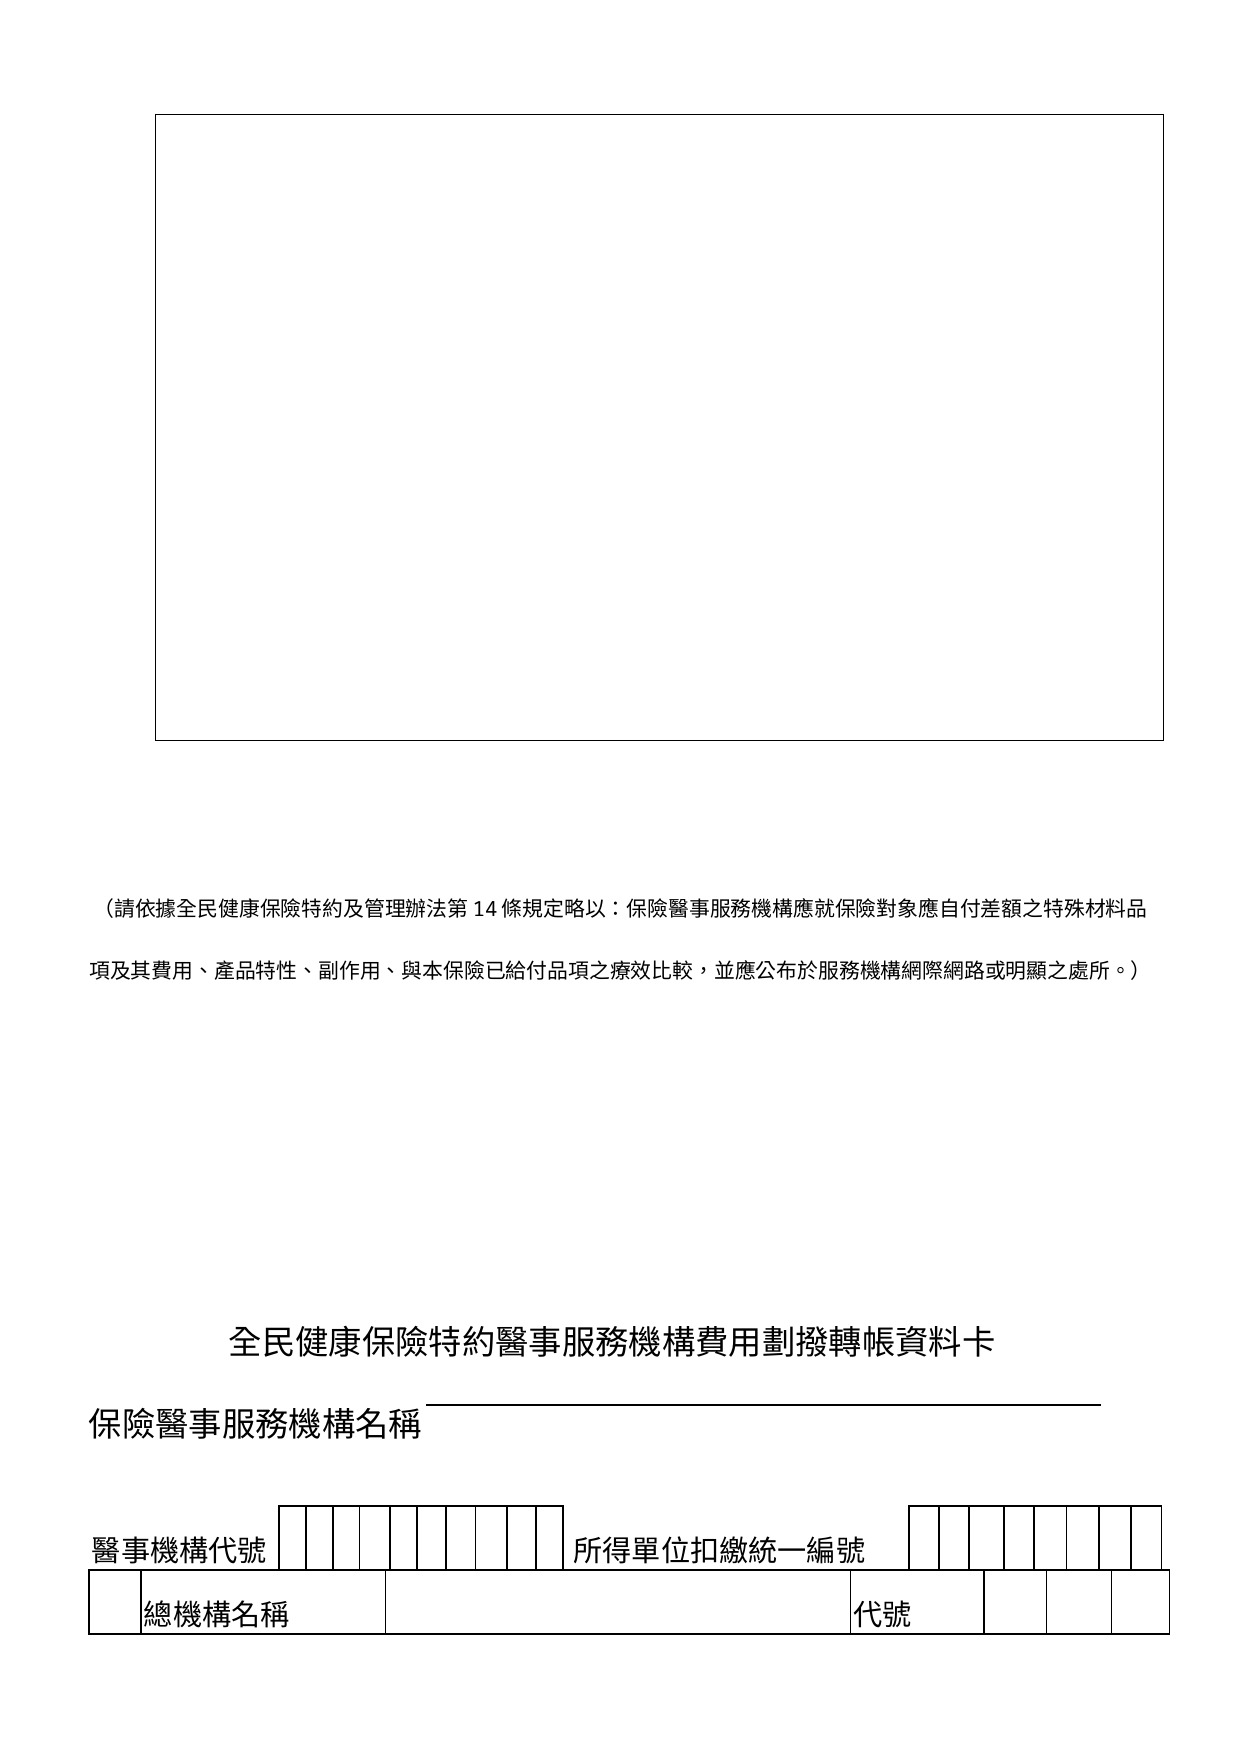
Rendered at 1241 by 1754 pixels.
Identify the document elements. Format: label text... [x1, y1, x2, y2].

table_header [1132, 1507, 1161, 1569]
table_header [508, 1507, 535, 1569]
text （請依據全民健康保險特約及管理辦法第14條規定略以：保險醫事服務機構應就保險對象應自付差額之特殊材料品項及其費用、產品特性、副作用、與本保險已給付品項之療效比較，並應公布於服務機構網際網路或明顯之處所。） [89, 866, 1152, 991]
table_header 所得單位扣繳統一編號 [564, 1505, 908, 1569]
table_cell [156, 115, 1163, 739]
table_header [1162, 1505, 1169, 1569]
table_header [476, 1507, 506, 1569]
table_header [910, 1507, 938, 1569]
table_cell [90, 1571, 140, 1633]
table_header [360, 1507, 389, 1569]
text 全民健康保險特約醫事服務機構費用劃撥轉帳資料卡 [89, 1328, 1152, 1361]
table_header [940, 1507, 968, 1569]
table_header [391, 1507, 416, 1569]
table_cell [1112, 1571, 1169, 1633]
table_header [334, 1507, 359, 1569]
table_header [280, 1507, 305, 1569]
table_header [418, 1507, 445, 1569]
table_cell 代號 [851, 1571, 983, 1633]
table_header [1067, 1507, 1098, 1569]
table_header [1005, 1507, 1033, 1569]
table_header [970, 1507, 1003, 1569]
table_header [1035, 1507, 1066, 1569]
table_header [307, 1507, 332, 1569]
text 保險醫事服務機構名稱 [89, 1380, 1152, 1443]
table_cell [1047, 1571, 1111, 1633]
table_header 醫事機構代號 [89, 1505, 278, 1569]
table_header [1100, 1507, 1130, 1569]
table_cell [386, 1571, 850, 1633]
table_header [447, 1507, 475, 1569]
table_header [537, 1507, 562, 1569]
table_cell 總機構名稱 [142, 1571, 385, 1633]
table_cell [985, 1571, 1046, 1633]
